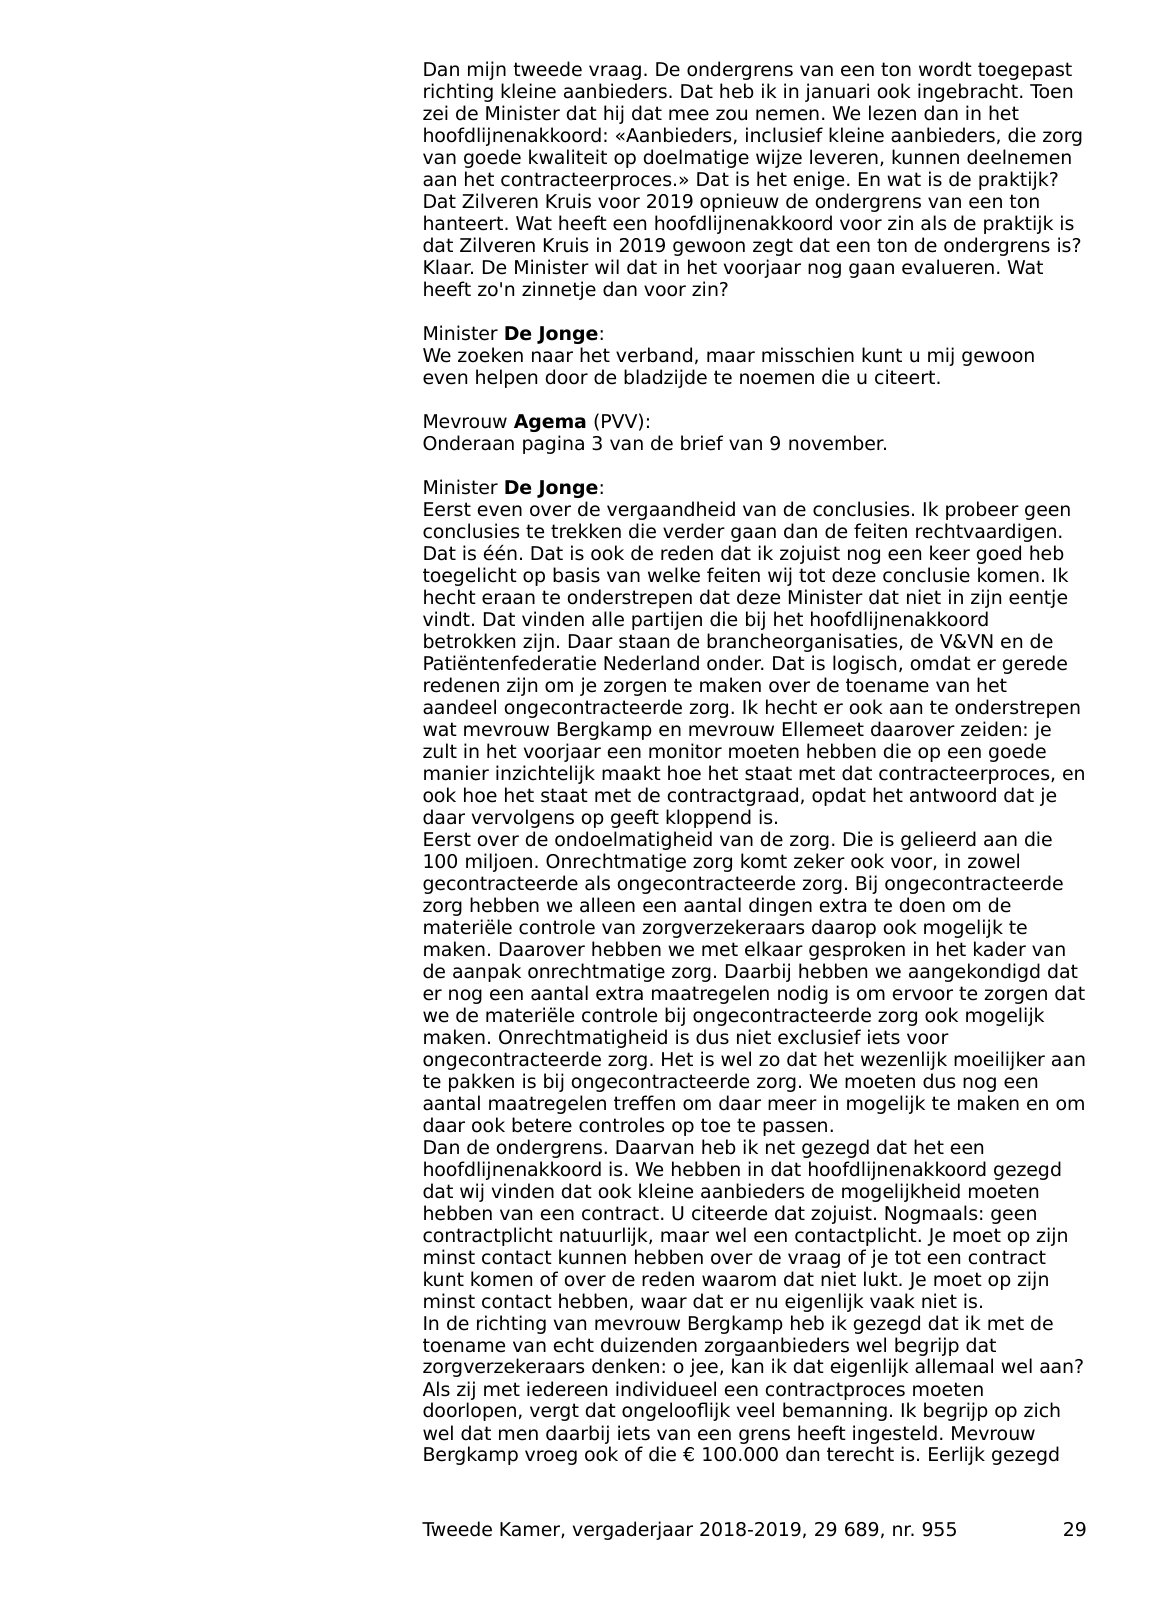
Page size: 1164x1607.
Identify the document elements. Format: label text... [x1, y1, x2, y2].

text Dan de ondergrens. Daarvan heb ik net gezegd dat het een hoofdlijnenakkoord is. We hebben in dat hoofdlijnenakkoord gezegd dat wij vinden dat ook kleine aanbieders de mogelijkheid moeten hebben van een contract. U citeerde dat zojuist. Nogmaals: geen contractplicht natuurlijk, maar wel een contactplicht. Je moet op zijn minst contact kunnen hebben over de vraag of je tot een contract kunt komen of over de reden waarom dat niet lukt. Je moet op zijn minst contact hebben, waar dat er nu eigenlijk vaak niet is. [422, 1137, 1087, 1312]
text In de richting van mevrouw Bergkamp heb ik gezegd dat ik met de toename van echt duizenden zorgaanbieders wel begrijp dat zorgverzekeraars denken: o jee, kan ik dat eigenlijk allemaal wel aan? Als zij met iedereen individueel een contractproces moeten doorlopen, vergt dat ongelooflijk veel bemanning. Ik begrijp op zich wel dat men daarbij iets van een grens heeft ingesteld. Mevrouw Bergkamp vroeg ook of die € 100.000 dan terecht is. Eerlijk gezegd [422, 1312, 1087, 1466]
text Onderaan pagina 3 van de brief van 9 november. [422, 433, 1087, 455]
text Mevrouw Agema (PVV): [422, 411, 1087, 433]
text Eerst even over de vergaandheid van de conclusies. Ik probeer geen conclusies te trekken die verder gaan dan de feiten rechtvaardigen. Dat is één. Dat is ook de reden dat ik zojuist nog een keer goed heb toegelicht op basis van welke feiten wij tot deze conclusie komen. Ik hecht eraan te onderstrepen dat deze Minister dat niet in zijn eentje vindt. Dat vinden alle partijen die bij het hoofdlijnenakkoord betrokken zijn. Daar staan de brancheorganisaties, de V&VN en de Patiëntenfederatie Nederland onder. Dat is logisch, omdat er gerede redenen zijn om je zorgen te maken over de toename van het aandeel ongecontracteerde zorg. Ik hecht er ook aan te onderstrepen wat mevrouw Bergkamp en mevrouw Ellemeet daarover zeiden: je zult in het voorjaar een monitor moeten hebben die op een goede manier inzichtelijk maakt hoe het staat met dat contracteerproces, en ook hoe het staat met de contractgraad, opdat het antwoord dat je daar vervolgens op geeft kloppend is. [422, 499, 1087, 829]
text We zoeken naar het verband, maar misschien kunt u mij gewoon even helpen door de bladzijde te noemen die u citeert. [422, 345, 1087, 389]
text Eerst over de ondoelmatigheid van de zorg. Die is gelieerd aan die 100 miljoen. Onrechtmatige zorg komt zeker ook voor, in zowel gecontracteerde als ongecontracteerde zorg. Bij ongecontracteerde zorg hebben we alleen een aantal dingen extra te doen om de materiële controle van zorgverzekeraars daarop ook mogelijk te maken. Daarover hebben we met elkaar gesproken in het kader van de aanpak onrechtmatige zorg. Daarbij hebben we aangekondigd dat er nog een aantal extra maatregelen nodig is om ervoor te zorgen dat we de materiële controle bij ongecontracteerde zorg ook mogelijk maken. Onrechtmatigheid is dus niet exclusief iets voor ongecontracteerde zorg. Het is wel zo dat het wezenlijk moeilijker aan te pakken is bij ongecontracteerde zorg. We moeten dus nog een aantal maatregelen treffen om daar meer in mogelijk te maken en om daar ook betere controles op toe te passen. [422, 829, 1087, 1137]
text Minister De Jonge: [422, 323, 1087, 345]
text Minister De Jonge: [422, 477, 1087, 499]
text Dan mijn tweede vraag. De ondergrens van een ton wordt toegepast richting kleine aanbieders. Dat heb ik in januari ook ingebracht. Toen zei de Minister dat hij dat mee zou nemen. We lezen dan in het hoofdlijnenakkoord: «Aanbieders, inclusief kleine aanbieders, die zorg van goede kwaliteit op doelmatige wijze leveren, kunnen deelnemen aan het contracteerproces.» Dat is het enige. En wat is de praktijk? Dat Zilveren Kruis voor 2019 opnieuw de ondergrens van een ton hanteert. Wat heeft een hoofdlijnenakkoord voor zin als de praktijk is dat Zilveren Kruis in 2019 gewoon zegt dat een ton de ondergrens is? Klaar. De Minister wil dat in het voorjaar nog gaan evalueren. Wat heeft zo'n zinnetje dan voor zin? [422, 59, 1087, 301]
